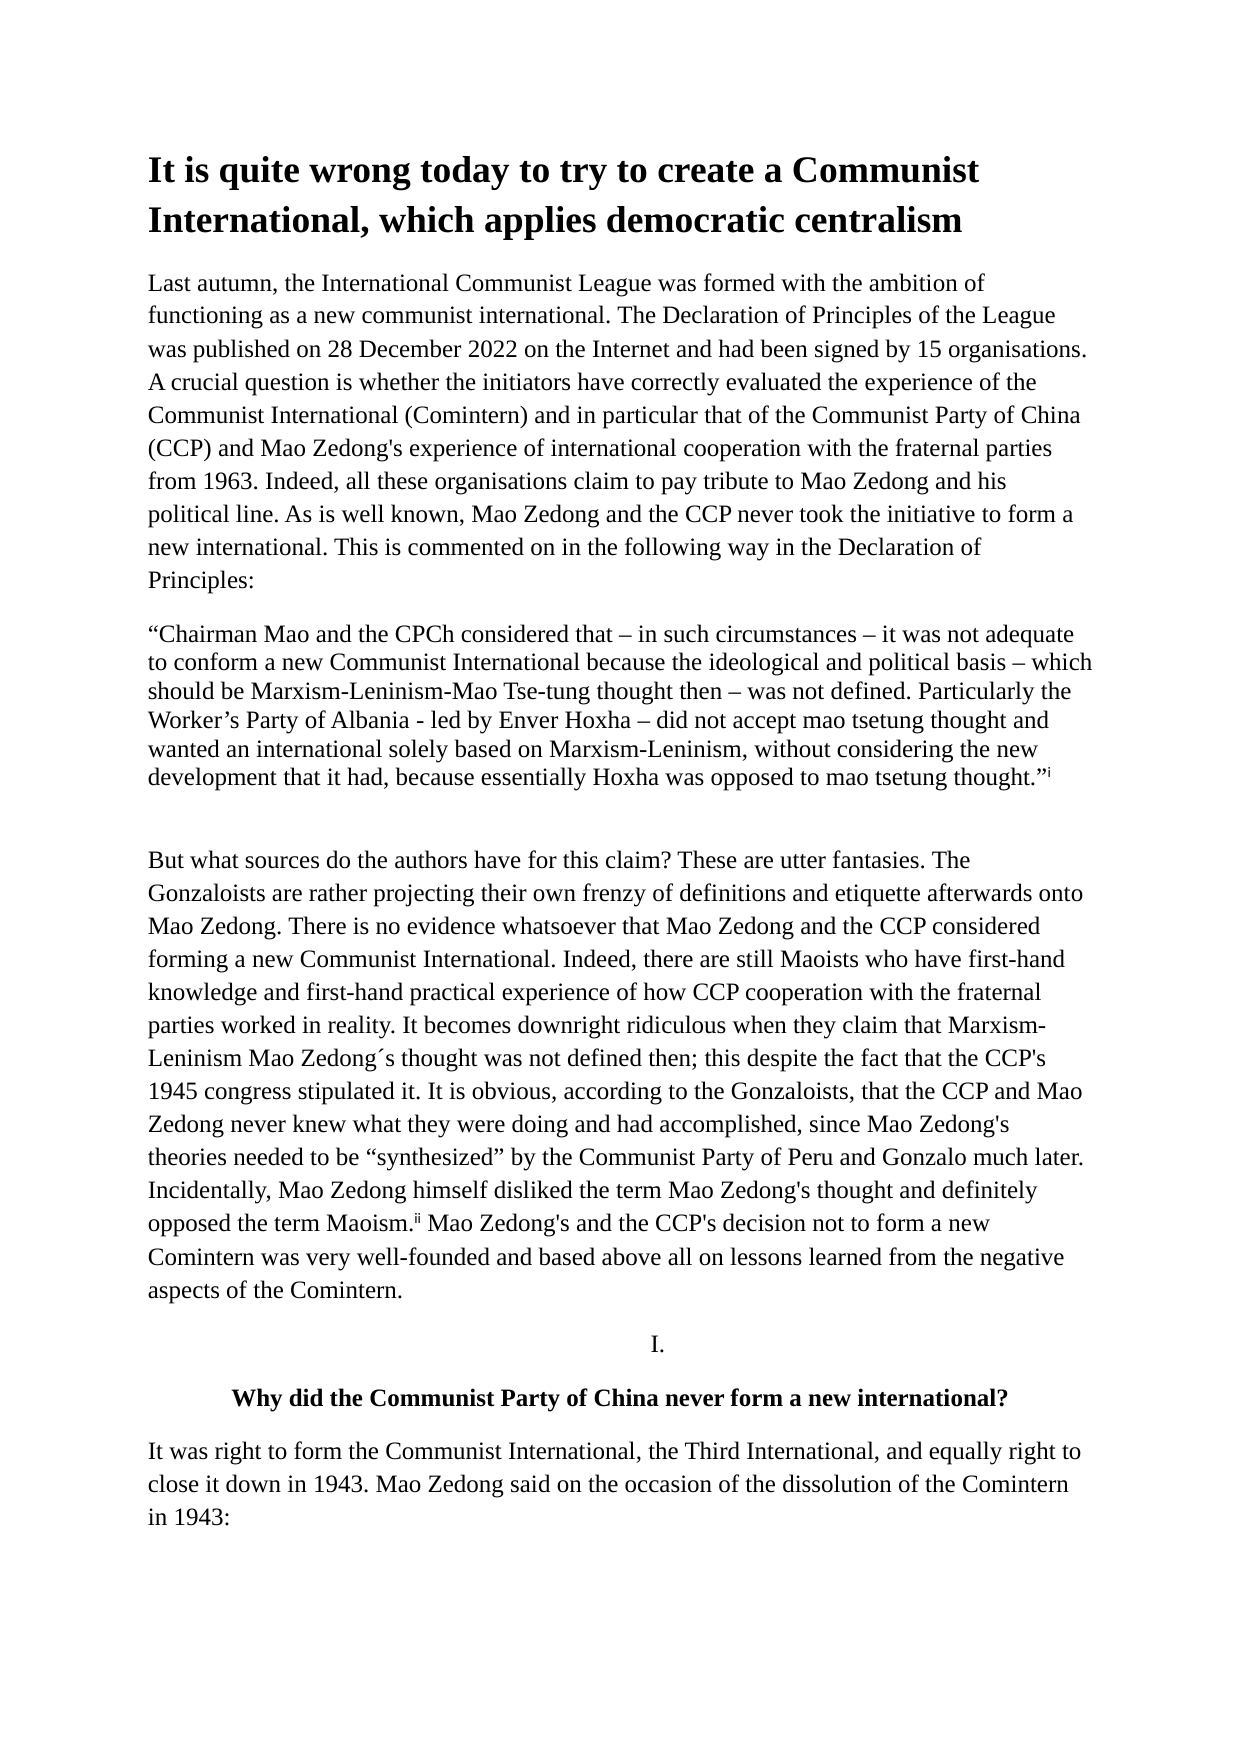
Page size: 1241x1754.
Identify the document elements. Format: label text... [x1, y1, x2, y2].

text Last autumn, the International Communist League was formed with the ambition of functioning as a new communist international. The Declaration of Principles of the League was published on 28 December 2022 on the Internet and had been signed by 15 organisations. A crucial question is whether the initiators have correctly evaluated the experience of the Communist International (Comintern) and in particular that of the Communist Party of China (CCP) and Mao Zedong's experience of international cooperation with the fraternal parties from 1963. Indeed, all these organisations claim to pay tribute to Mao Zedong and his political line. As is well known, Mao Zedong and the CCP never took the initiative to form a new international. This is commented on in the following way in the Declaration of Principles: [148, 268, 1093, 593]
text It was right to form the Communist International, the Third International, and equally right to close it down in 1943. Mao Zedong said on the occasion of the dissolution of the Comintern in 1943: [148, 1436, 1093, 1531]
text “Chairman Mao and the CPCh considered that – in such circumstances – it was not adequate to conform a new Communist International because the ideological and political basis – which should be Marxism-Leninism-Mao Tse-tung thought then – was not defined. Particularly the Worker’s Party of Albania - led by Enver Hoxha – did not accept mao tsetung thought and wanted an international solely based on Marxism-Leninism, without considering the new development that it had, because essentially Hoxha was opposed to mao tsetung thought.” [148, 619, 1093, 791]
text But what sources do the authors have for this claim? These are utter fantasies. The Gonzaloists are rather projecting their own frenzy of definitions and etiquette afterwards onto Mao Zedong. There is no evidence whatsoever that Mao Zedong and the CCP considered forming a new Communist International. Indeed, there are still Maoists who have first-hand knowledge and first-hand practical experience of how CCP cooperation with the fraternal parties worked in reality. It becomes downright ridiculous when they claim that Marxism-Leninism Mao Zedong´s thought was not defined then; this despite the fact that the CCP's 1945 congress stipulated it. It is obvious, according to the Gonzaloists, that the CCP and Mao Zedong never knew what they were doing and had accomplished, since Mao Zedong's theories needed to be “synthesized” by the Communist Party of Peru and Gonzalo much later. Incidentally, Mao Zedong himself disliked the term Mao Zedong's thought and definitely opposed the term Maoism. Mao Zedong's and the CCP's decision not to form a new Comintern was very well-founded and based above all on lessons learned from the negative aspects of the Comintern. [148, 845, 1093, 1304]
text It is quite wrong today to try to create a Communist International, which applies democratic centralism [148, 148, 1093, 240]
text Why did the Communist Party of China never form a new international? [148, 1383, 1093, 1411]
